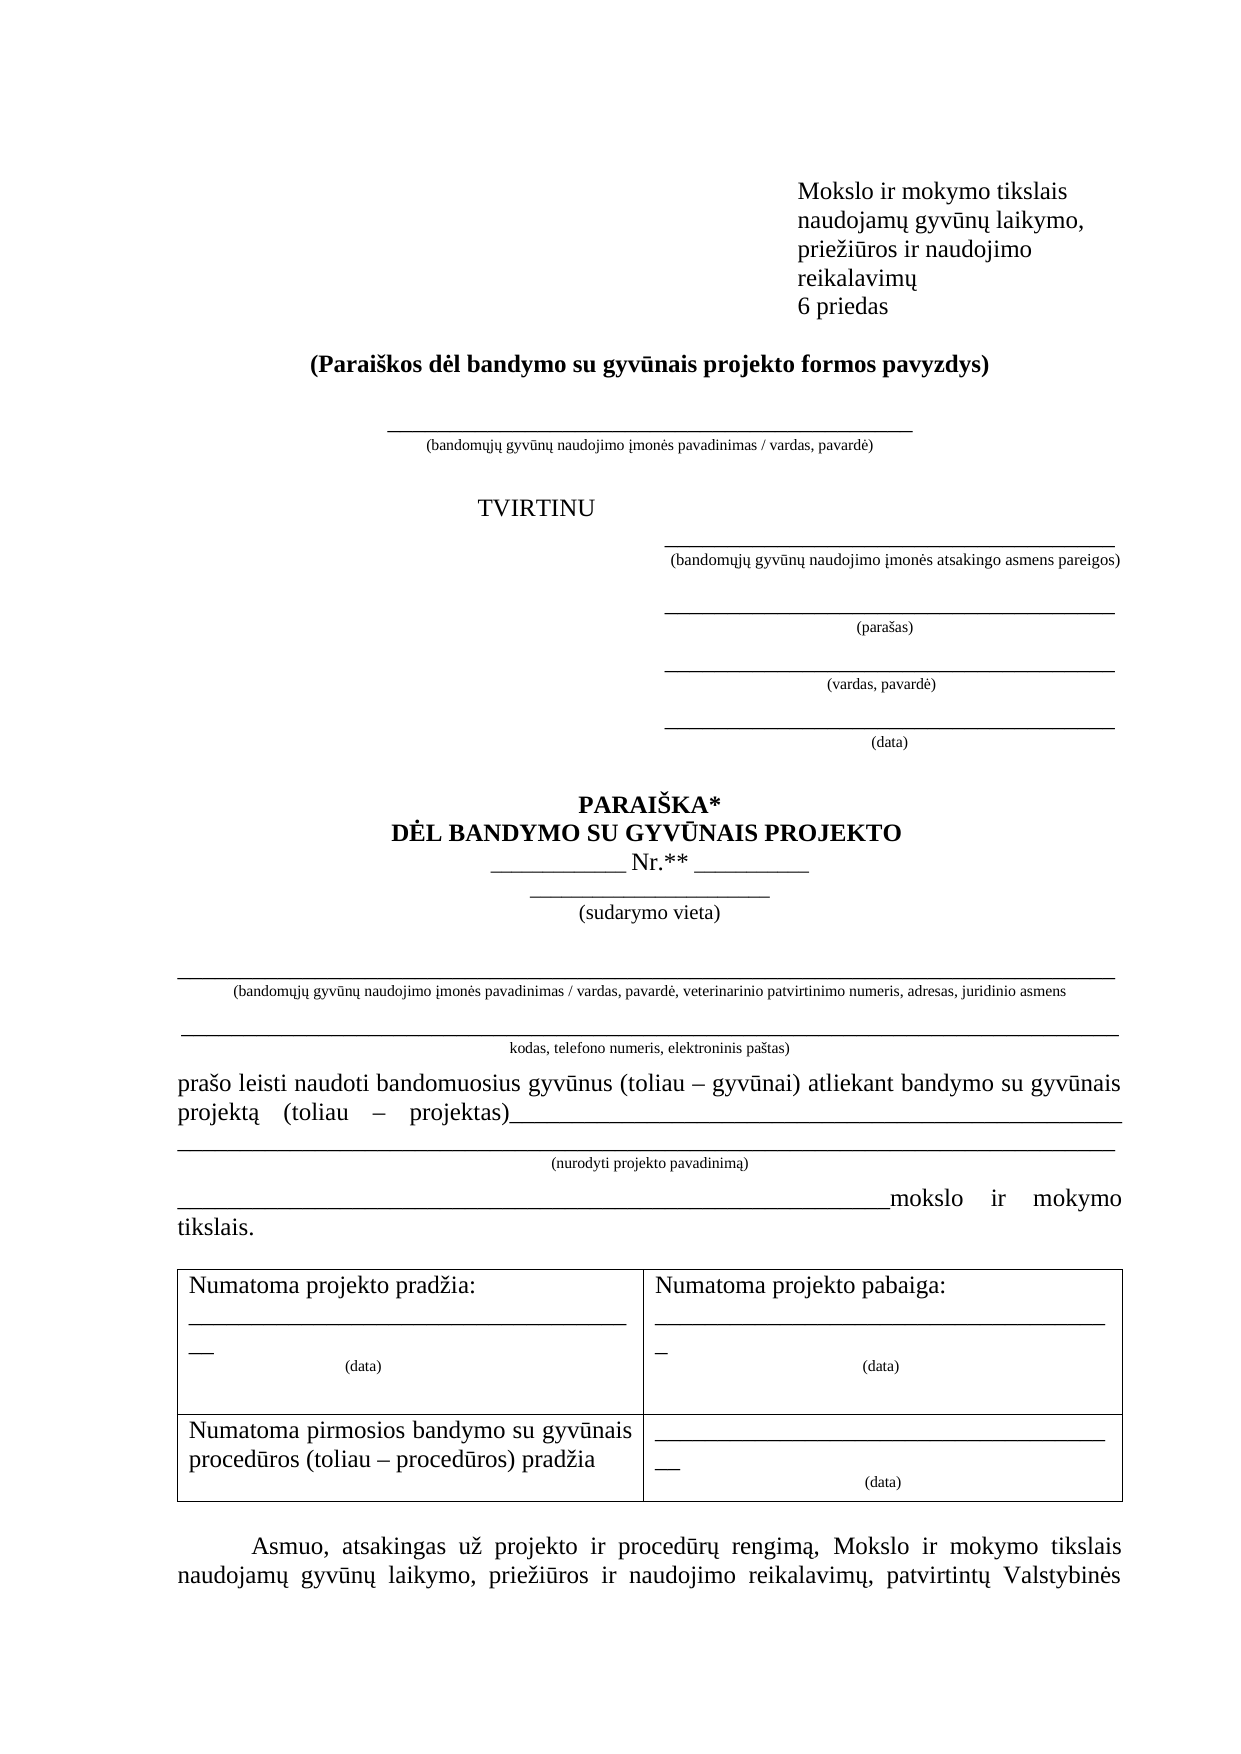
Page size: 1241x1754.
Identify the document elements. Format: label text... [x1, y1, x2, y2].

text PARAIŠKA* [177, 790, 1122, 818]
text prašo leisti naudoti bandomuosius gyvūnus (toliau – gyvūnai) atliekant bandymo su gyvūnais projektą (toliau – projektas)_________________________________________________ ___________________________________________________________________________ [177, 1068, 1122, 1154]
text DĖL BANDYMO SU GYVŪNAIS PROJEKTO [177, 818, 1122, 847]
text _________________________________________________________mokslo ir mokymo tikslais. [177, 1183, 1122, 1240]
text (Paraiškos dėl bandymo su gyvūnais projekto formos pavyzdys) [177, 349, 1122, 378]
text _______________________ [177, 876, 1122, 900]
text ____________________________________ [582, 646, 1122, 675]
text (vardas, pavardė) [177, 675, 1122, 703]
table_header Numatoma projekto pabaiga: _____________________________________ (data) [644, 1270, 1122, 1414]
text (nurodyti projekto pavadinimą) [177, 1154, 1122, 1183]
text ____________________________________ [177, 521, 1122, 550]
text Mokslo ir mokymo tikslais naudojamų gyvūnų laikymo, priežiūros ir naudojimo reikalavimų [797, 176, 1122, 291]
text (bandomųjų gyvūnų naudojimo įmonės pavadinimas / vardas, pavardė) [177, 435, 1122, 464]
text TVIRTINU [177, 493, 1122, 521]
text ____________________________________ [582, 588, 1122, 617]
text (bandomųjų gyvūnų naudojimo įmonės pavadinimas / vardas, pavardė, veterinarinio patvirtinimo numeris, adresas, juridinio asmens ___________________________________________________________________________ [177, 982, 1122, 1039]
table_header Numatoma projekto pradžia: _____________________________________ (data) [178, 1270, 643, 1414]
text kodas, telefono numeris, elektroninis paštas) [177, 1039, 1122, 1068]
text (bandomųjų gyvūnų naudojimo įmonės atsakingo asmens pareigos) [583, 550, 1122, 569]
text __________________________________________ [177, 406, 1122, 435]
text (sudarymo vieta) [177, 900, 1122, 924]
text (data) [177, 732, 1122, 761]
text (parašas) [177, 617, 1122, 646]
text 6 priedas [797, 291, 1122, 320]
text ___________________________________________________________________________ [177, 953, 1122, 982]
table_cell Numatoma pirmosios bandymo su gyvūnais procedūros (toliau – procedūros) pradžia [178, 1415, 643, 1501]
text _____________ Nr.** ___________ [177, 847, 1122, 876]
text Asmuo, atsakingas už projekto ir procedūrų rengimą, Mokslo ir mokymo tikslais naudojamų gyvūnų laikymo, priežiūros ir naudojimo reikalavimų, patvirtintų Valstybinės [177, 1531, 1122, 1588]
table_cell ______________________________________ (data) [644, 1415, 1122, 1501]
text ____________________________________ [582, 703, 1122, 732]
